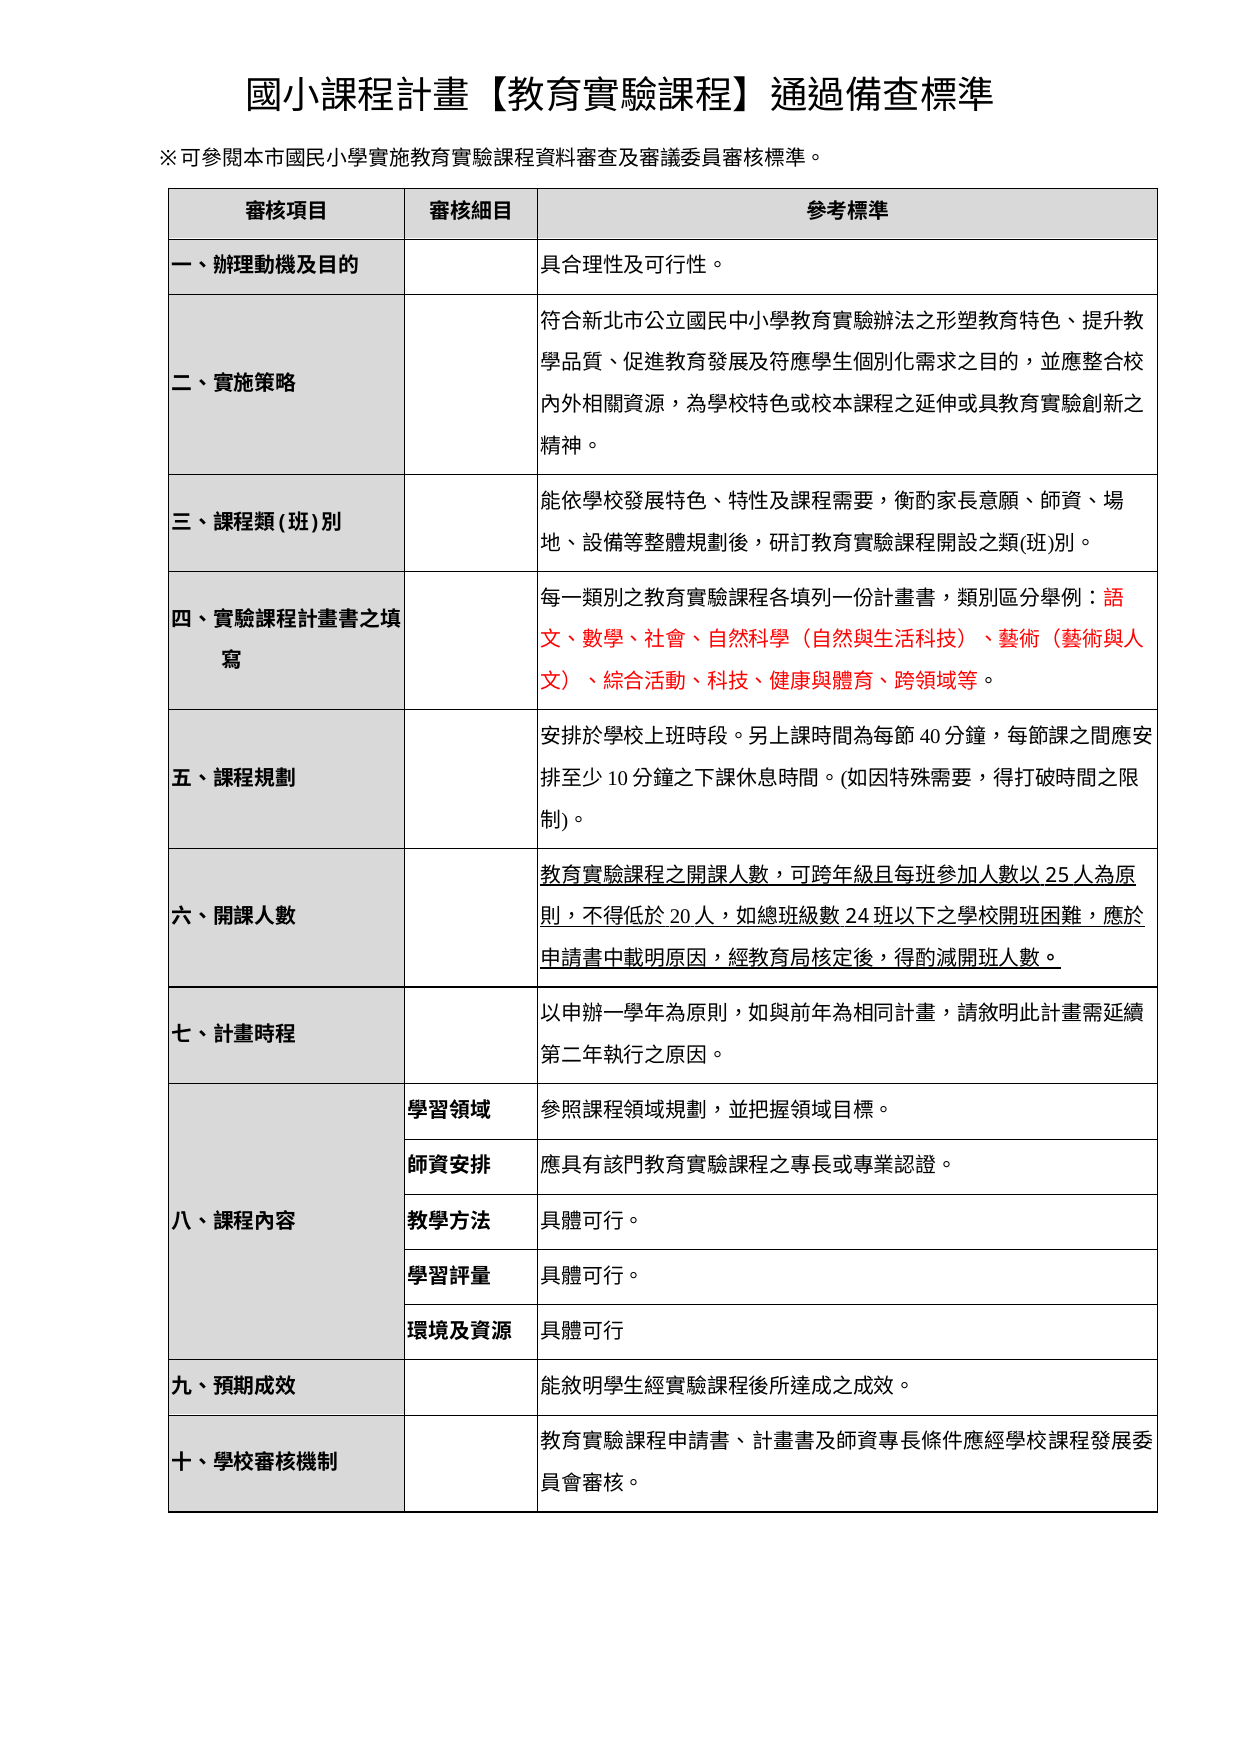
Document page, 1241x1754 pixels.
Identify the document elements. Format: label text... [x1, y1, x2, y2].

table_cell 三、課程類(班)別 [169, 475, 404, 571]
table_cell 能敘明學生經實驗課程後所達成之成效。 [538, 1360, 1157, 1414]
table_header 參考標準 [538, 189, 1157, 238]
table_cell [405, 1360, 537, 1414]
table_cell 七、計畫時程 [169, 988, 404, 1083]
table_cell 以申辦一學年為原則，如與前年為相同計畫，請敘明此計畫需延續第二年執行之原因。 [538, 988, 1157, 1083]
table_cell 具體可行 [538, 1305, 1157, 1359]
table_cell 教育實驗課程之開課人數，可跨年級且每班參加人數以25人為原則，不得低於20人，如總班級數24班以下之學校開班困難，應於申請書中載明原因，經教育局核定後，得酌減開班人數。 [538, 849, 1157, 986]
table_cell 教學方法 [405, 1195, 537, 1249]
table_cell 四、實驗課程計畫書之填寫 [169, 572, 404, 709]
table_cell 應具有該門教育實驗課程之專長或專業認證。 [538, 1140, 1157, 1194]
table_cell 八、課程內容 [169, 1084, 404, 1359]
table_cell 十、學校審核機制 [169, 1416, 404, 1511]
table_cell [405, 1416, 537, 1511]
table_cell 安排於學校上班時段。另上課時間為每節40分鐘，每節課之間應安排至少10分鐘之下課休息時間。(如因特殊需要，得打破時間之限制)。 [538, 710, 1157, 848]
table_cell [405, 849, 537, 986]
table_cell 五、課程規劃 [169, 710, 404, 848]
table_cell [405, 988, 537, 1083]
table_cell 六、開課人數 [169, 849, 404, 986]
table_cell 環境及資源 [405, 1305, 537, 1359]
table_cell 具體可行。 [538, 1195, 1157, 1249]
text ※可參閱本市國民小學實施教育實驗課程資料審查及審議委員審核標準。 [118, 129, 1232, 175]
table_cell 具體可行。 [538, 1250, 1157, 1304]
table_cell 九、預期成效 [169, 1360, 404, 1414]
table_cell 符合新北市公立國民中小學教育實驗辦法之形塑教育特色、提升教學品質、促進教育發展及符應學生個別化需求之目的，並應整合校內外相關資源，為學校特色或校本課程之延伸或具教育實驗創新之精神。 [538, 295, 1157, 474]
table_cell [405, 572, 537, 709]
table_cell 每一類別之教育實驗課程各填列一份計畫書，類別區分舉例：語文、數學、社會、自然科學（自然與生活科技）、藝術（藝術與人文）、綜合活動、科技、健康與體育、跨領域等。 [538, 572, 1157, 709]
table_header 審核細目 [405, 189, 537, 238]
table_cell 學習評量 [405, 1250, 537, 1304]
table_cell [405, 240, 537, 294]
table_cell 一、辦理動機及目的 [169, 240, 404, 294]
table_cell [405, 295, 537, 474]
text 國小課程計畫【教育實驗課程】通過備查標準 [118, 75, 1122, 117]
table_cell 師資安排 [405, 1140, 537, 1194]
table_cell 具合理性及可行性。 [538, 240, 1157, 294]
table_cell [405, 710, 537, 848]
table_cell 學習領域 [405, 1084, 537, 1138]
table_cell 能依學校發展特色、特性及課程需要，衡酌家長意願、師資、場地、設備等整體規劃後，研訂教育實驗課程開設之類(班)別。 [538, 475, 1157, 571]
table_cell 教育實驗課程申請書、計畫書及師資專長條件應經學校課程發展委員會審核。 [538, 1416, 1157, 1511]
table_cell 二、實施策略 [169, 295, 404, 474]
table_cell [405, 475, 537, 571]
table_header 審核項目 [169, 189, 404, 238]
table_cell 1.252525252525252525252525252525252525252525252525252525252525252525252525252525252525252525252525252525252525252525252525252525252525252525252525252525252525252525252525252525252525252525252525252525252525252525252525252525252525252525252525252525252525參照課程領域規劃，並把握領域目標。 [538, 1084, 1157, 1138]
